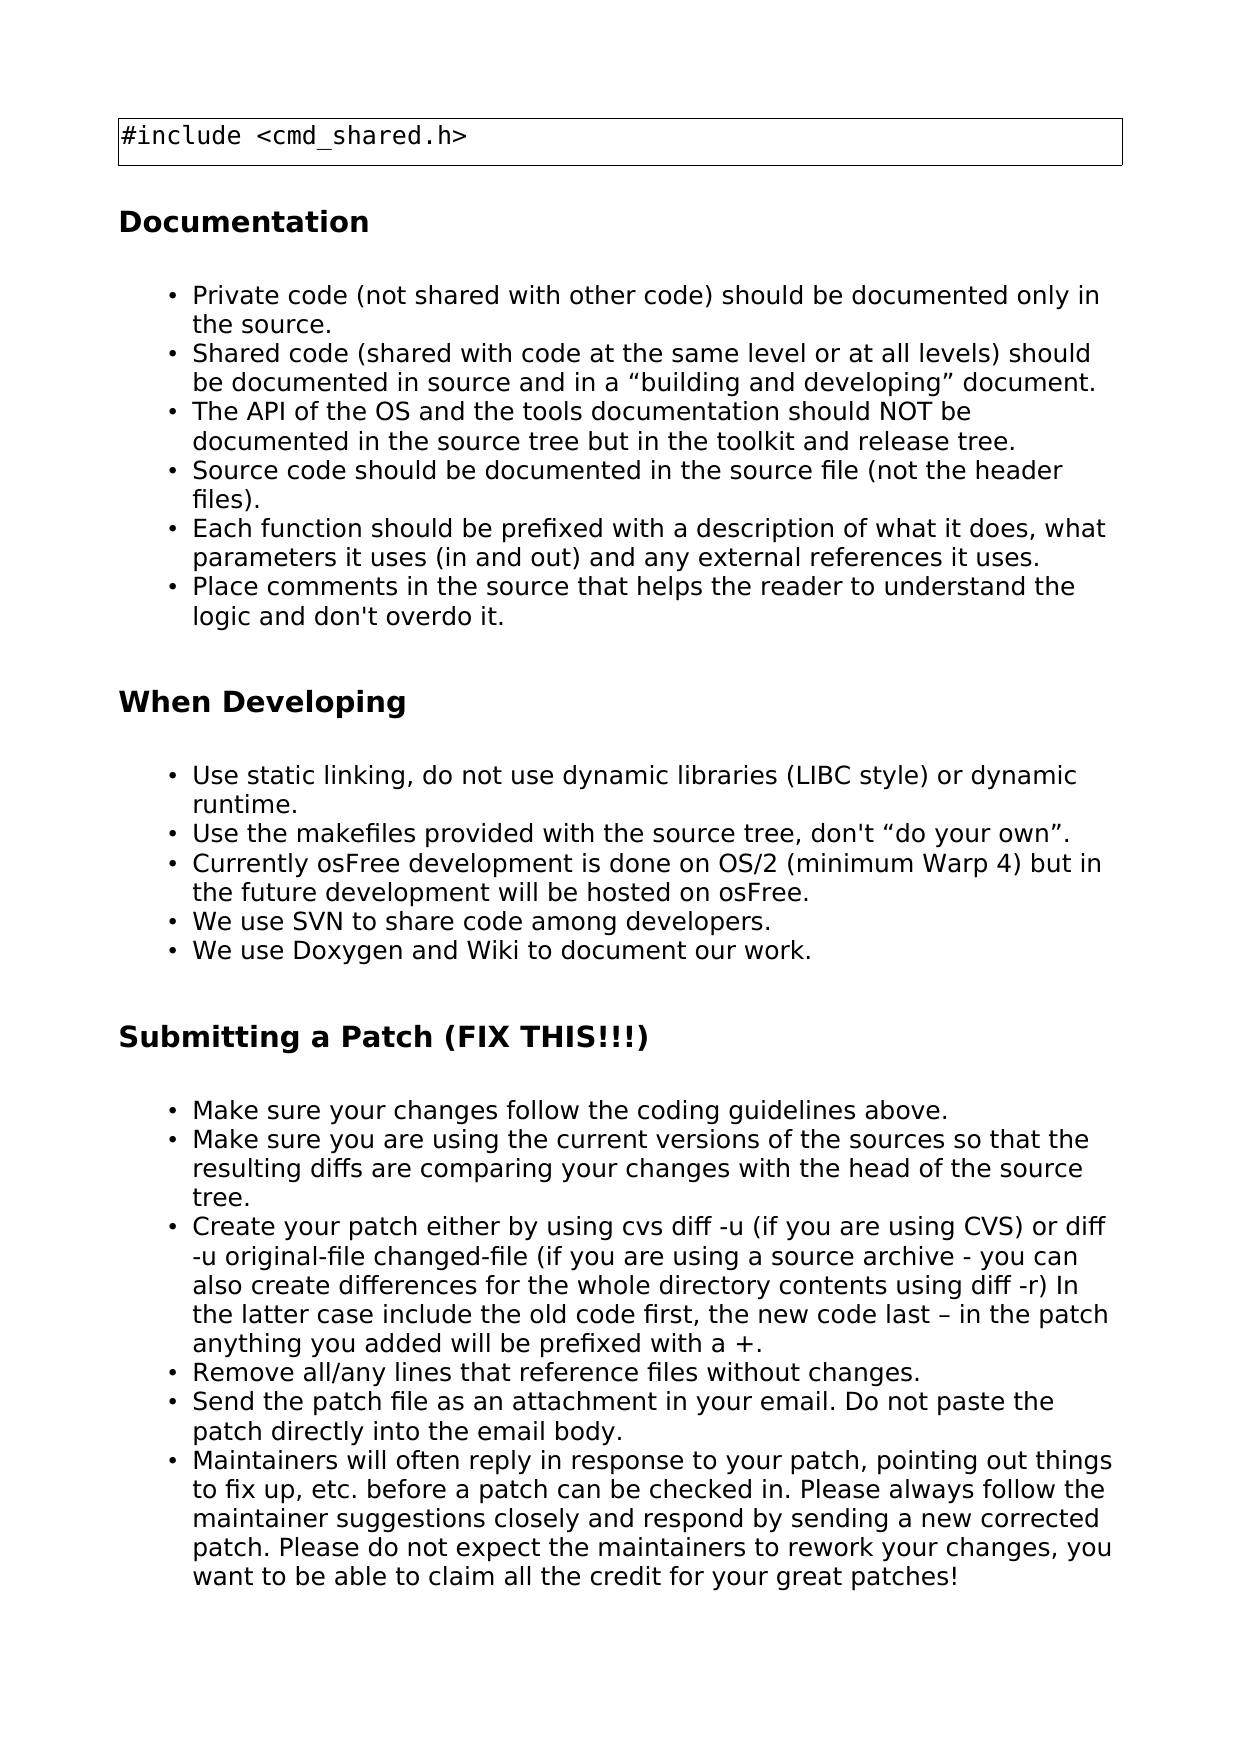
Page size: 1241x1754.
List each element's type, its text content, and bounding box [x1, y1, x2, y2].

subtitle When Developing [118, 685, 1122, 719]
list Source code should be documented in the source file (not the header files). [177, 456, 1122, 514]
list Use static linking, do not use dynamic libraries (LIBC style) or dynamic runtime. [177, 761, 1122, 819]
list Maintainers will often reply in response to your patch, pointing out things to fix up, etc. before a patch can be checked in. Please always follow the maintainer suggestions closely and respond by sending a new corrected patch. Please do not expect the maintainers to rework your changes, you want to be able to claim all the credit for your great patches! [177, 1446, 1122, 1592]
subtitle Submitting a Patch (FIX THIS!!!) [118, 1020, 1122, 1054]
list The API of the OS and the tools documentation should NOT be documented in the source tree but in the toolkit and release tree. [177, 397, 1122, 456]
list We use SVN to share code among developers. [177, 907, 1122, 936]
list Make sure your changes follow the coding guidelines above. [177, 1096, 1122, 1125]
list Remove all/any lines that reference files without changes. [177, 1358, 1122, 1387]
list We use Doxygen and Wiki to document our work. [177, 936, 1122, 965]
list Private code (not shared with other code) should be documented only in the source. [177, 281, 1122, 339]
list Currently osFree development is done on OS/2 (minimum Warp 4) but in the future development will be hosted on osFree. [177, 849, 1122, 907]
list Place comments in the source that helps the reader to understand the logic and don't overdo it. [177, 572, 1122, 631]
list Use the makefiles provided with the source tree, don't “do your own”. [177, 819, 1122, 849]
table_header #include <cmd_shared.h> [119, 119, 1122, 165]
list Send the patch file as an attachment in your email. Do not paste the patch directly into the email body. [177, 1387, 1122, 1446]
list Shared code (shared with code at the same level or at all levels) should be documented in source and in a “building and developing” document. [177, 339, 1122, 397]
list Create your patch either by using cvs diff -u (if you are using CVS) or diff -u original-file changed-file (if you are using a source archive - you can also create differences for the whole directory contents using diff -r) In the latter case include the old code first, the new code last – in the patch anything you added will be prefixed with a +. [177, 1212, 1122, 1358]
list Make sure you are using the current versions of the sources so that the resulting diffs are comparing your changes with the head of the source tree. [177, 1125, 1122, 1212]
subtitle Documentation [118, 205, 1122, 239]
list Each function should be prefixed with a description of what it does, what parameters it uses (in and out) and any external references it uses. [177, 514, 1122, 572]
